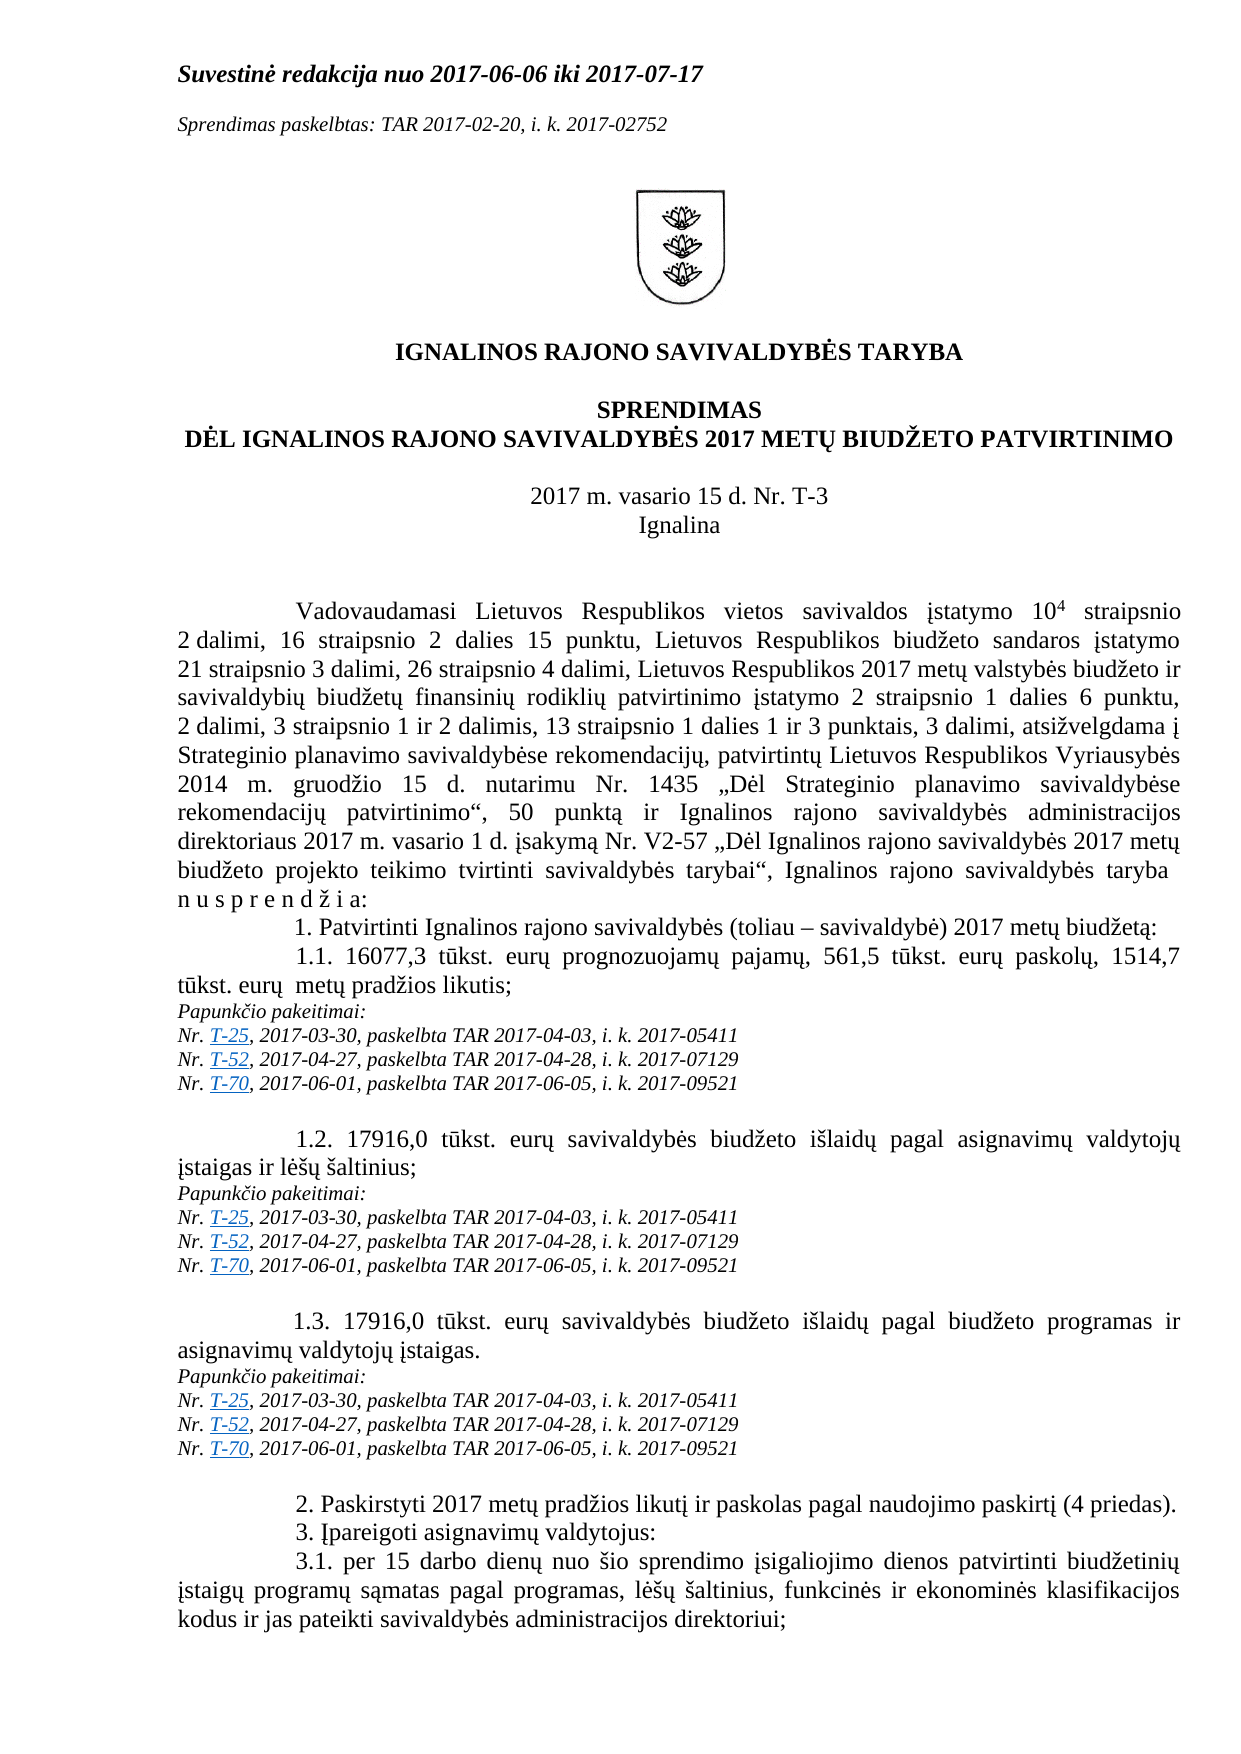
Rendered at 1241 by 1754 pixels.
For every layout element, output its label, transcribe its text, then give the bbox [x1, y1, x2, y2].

text Sprendimas paskelbtas: TAR 2017-02-20, i. k. 2017-02752 [177, 112, 1181, 136]
text 1.2. 17916,0 tūkst. eurų savivaldybės biudžeto išlaidų pagal asignavimų valdytojų įstaigas ir lėšų šaltinius; [177, 1124, 1181, 1181]
text Suvestinė redakcija nuo 2017-06-06 iki 2017-07-17 [177, 59, 1181, 88]
text Nr. T-52, 2017-04-27, paskelbta TAR 2017-04-28, i. k. 2017-07129 [177, 1229, 1181, 1253]
text 3. Įpareigoti asignavimų valdytojus: [295, 1517, 1181, 1546]
text IGNALINOS RAJONO SAVIVALDYBĖS TARYBA [177, 337, 1181, 366]
text Nr. T-70, 2017-06-01, paskelbta TAR 2017-06-05, i. k. 2017-09521 [177, 1436, 1181, 1460]
text Nr. T-70, 2017-06-01, paskelbta TAR 2017-06-05, i. k. 2017-09521 [177, 1253, 1181, 1277]
text SPRENDIMAS [177, 395, 1181, 424]
text Papunkčio pakeitimai: [177, 1181, 1181, 1205]
text Vadovaudamasi Lietuvos Respublikos vietos savivaldos įstatymo 104 straipsnio 2 dalimi, 16 straipsnio 2 dalies 15 punktu, Lietuvos Respublikos biudžeto sandaros įstatymo 21 straipsnio 3 dalimi, 26 straipsnio 4 dalimi, Lietuvos Respublikos 2017 metų valstybės biudžeto ir savivaldybių biudžetų finansinių rodiklių patvirtinimo įstatymo 2 straipsnio 1 dalies 6 punktu, 2 dalimi, 3 straipsnio 1 ir 2 dalimis, 13 straipsnio 1 dalies 1 ir 3 punktais, 3 dalimi, atsižvelgdama į Strateginio planavimo savivaldybėse rekomendacijų, patvirtintų Lietuvos Respublikos Vyriausybės 2014 m. gruodžio 15 d. nutarimu Nr. 1435 „Dėl Strateginio planavimo savivaldybėse rekomendacijų patvirtinimo“, 50 punktą ir Ignalinos rajono savivaldybės administracijos direktoriaus 2017 m. vasario 1 d. įsakymą Nr. V2-57 „Dėl Ignalinos rajono savivaldybės 2017 metų biudžeto projekto teikimo tvirtinti savivaldybės tarybai“, Ignalinos rajono savivaldybės taryba n u s p r e n d ž i a: [177, 596, 1181, 912]
text Papunkčio pakeitimai: [177, 999, 1181, 1023]
text 2017 m. vasario 15 d. Nr. T-3 [177, 481, 1181, 510]
text Nr. T-52, 2017-04-27, paskelbta TAR 2017-04-28, i. k. 2017-07129 [177, 1412, 1181, 1436]
text Nr. T-70, 2017-06-01, paskelbta TAR 2017-06-05, i. k. 2017-09521 [177, 1071, 1181, 1095]
text Nr. T-25, 2017-03-30, paskelbta TAR 2017-04-03, i. k. 2017-05411 [177, 1023, 1181, 1047]
text Nr. T-25, 2017-03-30, paskelbta TAR 2017-04-03, i. k. 2017-05411 [177, 1205, 1181, 1229]
text 1.1. 16077,3 tūkst. eurų prognozuojamų pajamų, 561,5 tūkst. eurų paskolų, 1514,7 tūkst. eurų metų pradžios likutis; [177, 941, 1181, 999]
text 1. Patvirtinti Ignalinos rajono savivaldybės (toliau – savivaldybė) 2017 metų biudžetą: [177, 912, 1181, 941]
text Papunkčio pakeitimai: [177, 1364, 1181, 1388]
text Nr. T-52, 2017-04-27, paskelbta TAR 2017-04-28, i. k. 2017-07129 [177, 1047, 1181, 1071]
text 2. Paskirstyti 2017 metų pradžios likutį ir paskolas pagal naudojimo paskirtį (4 priedas). [177, 1489, 1181, 1517]
text Ignalina [177, 510, 1181, 539]
text 3.1. per 15 darbo dienų nuo šio sprendimo įsigaliojimo dienos patvirtinti biudžetinių įstaigų programų sąmatas pagal programas, lėšų šaltinius, funkcinės ir ekonominės klasifikacijos kodus ir jas pateikti savivaldybės administracijos direktoriui; [177, 1546, 1181, 1632]
text Nr. T-25, 2017-03-30, paskelbta TAR 2017-04-03, i. k. 2017-05411 [177, 1388, 1181, 1412]
text DĖL IGNALINOS RAJONO SAVIVALDYBĖS 2017 METŲ BIUDŽETO PATVIRTINIMO [177, 424, 1181, 452]
text 1.3. 17916,0 tūkst. eurų savivaldybės biudžeto išlaidų pagal biudžeto programas ir asignavimų valdytojų įstaigas. [177, 1306, 1181, 1364]
